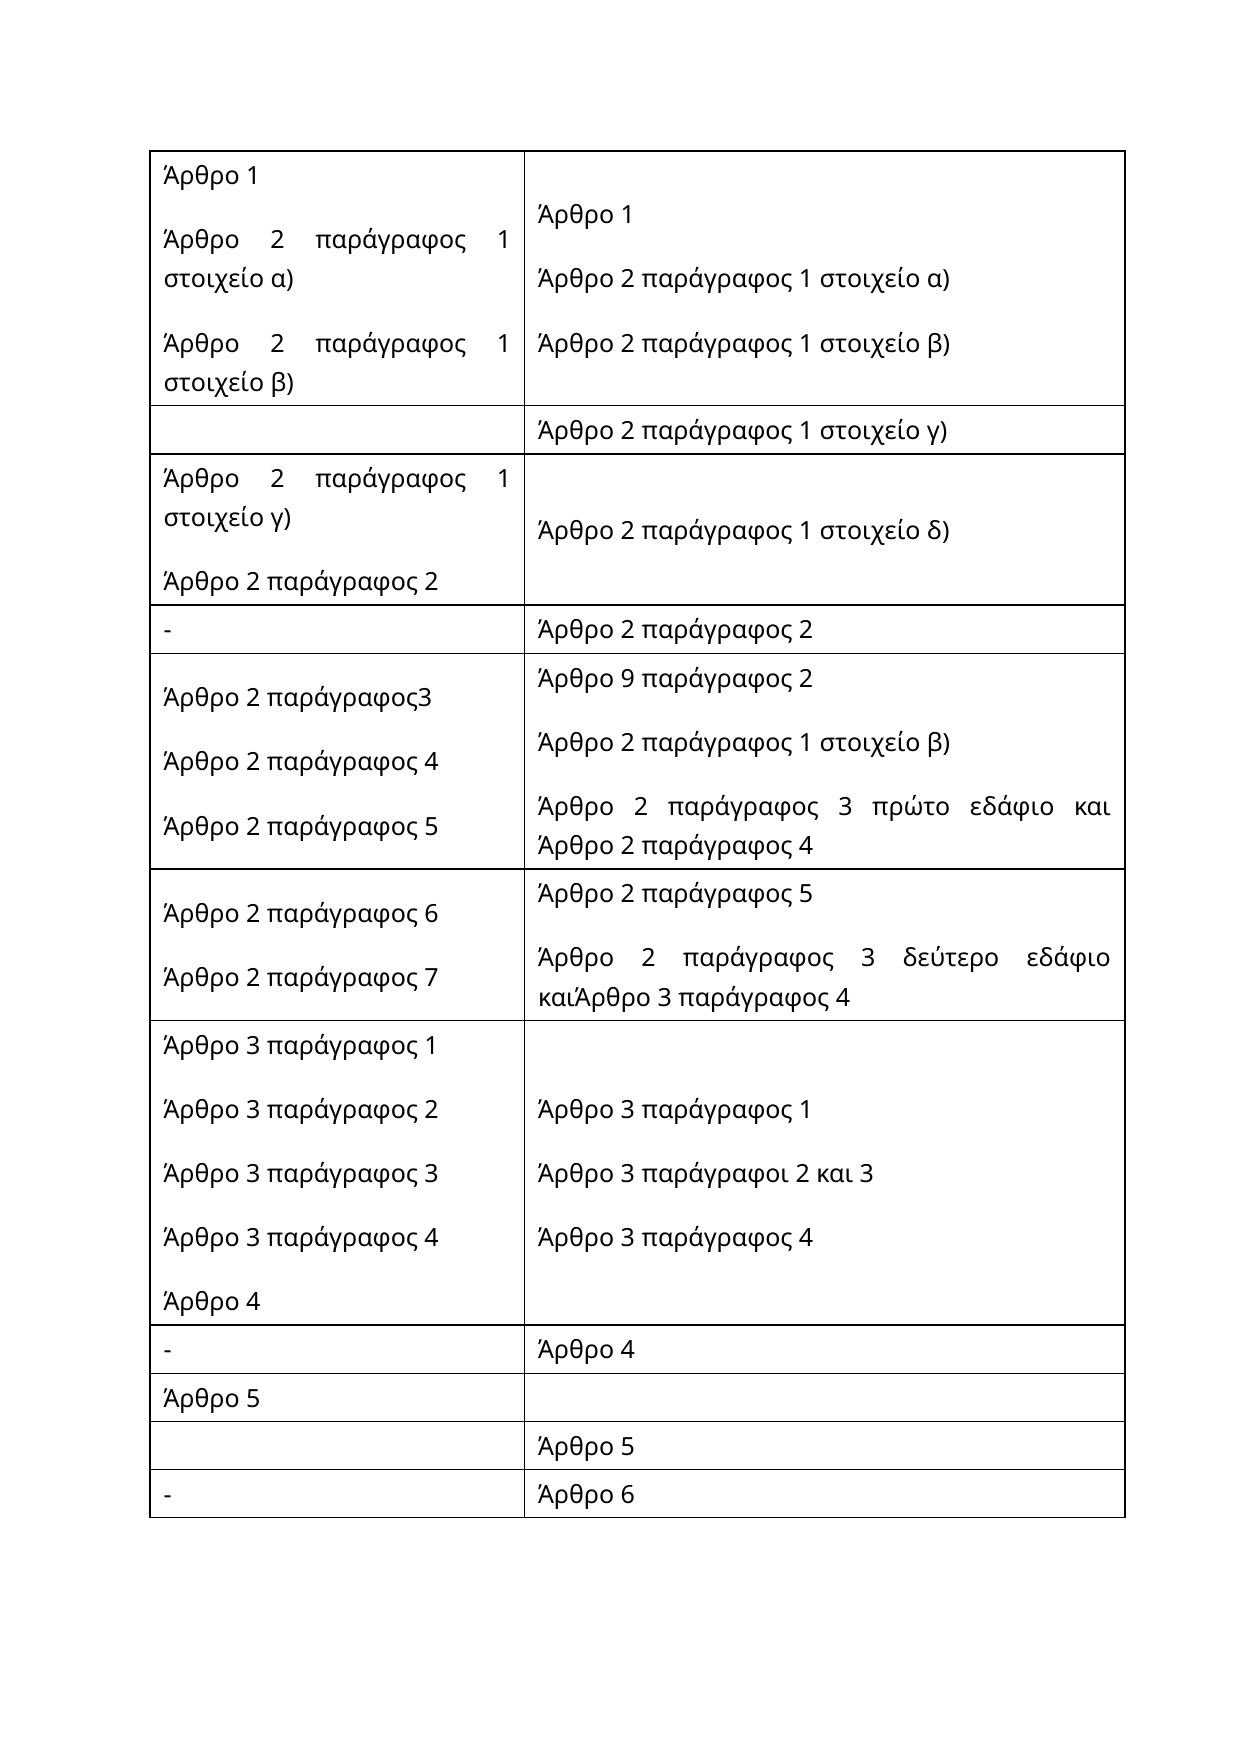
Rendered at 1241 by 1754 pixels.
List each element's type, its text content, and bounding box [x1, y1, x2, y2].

table_cell - [151, 606, 524, 652]
table_cell Άρθρο 1 Άρθρο 2 παράγραφος 1 στοιχείο α) Άρθρο 2 παράγραφος 1 στοιχείο β) [525, 152, 1124, 405]
table_cell Άρθρο 2 παράγραφος 1 στοιχείο γ) Άρθρο 2 παράγραφος 2 [151, 455, 524, 604]
table_cell [151, 1422, 524, 1469]
table_cell Άρθρο 1 Άρθρο 2 παράγραφος 1 στοιχείο α) Άρθρο 2 παράγραφος 1 στοιχείο β) [151, 152, 524, 405]
table_cell Άρθρο 2 παράγραφος 2 [525, 606, 1124, 652]
table_cell Άρθρο 5 [151, 1374, 524, 1421]
table_cell Άρθρο 2 παράγραφος 1 στοιχείο δ) [525, 455, 1124, 604]
table_cell Άρθρο 2 παράγραφος 6 Άρθρο 2 παράγραφος 7 [151, 870, 524, 1019]
table_cell Άρθρο 5 [525, 1422, 1124, 1469]
table_cell Άρθρο 3 παράγραφος 1 Άρθρο 3 παράγραφοι 2 και 3 Άρθρο 3 παράγραφος 4 [525, 1021, 1124, 1324]
table_cell - [151, 1326, 524, 1372]
table_cell - [151, 1470, 524, 1517]
table_cell Άρθρο 3 παράγραφος 1 Άρθρο 3 παράγραφος 2 Άρθρο 3 παράγραφος 3 Άρθρο 3 παράγραφος 4 Άρθρο 4 [151, 1021, 524, 1324]
table_cell Άρθρο 6 [525, 1470, 1124, 1517]
table_cell [525, 1374, 1124, 1421]
table_cell [151, 406, 524, 453]
table_cell Άρθρο 2 παράγραφος 1 στοιχείο γ) [525, 406, 1124, 453]
table_cell Άρθρο 4 [525, 1326, 1124, 1372]
table_cell Άρθρο 2 παράγραφος 5 Άρθρο 2 παράγραφος 3 δεύτερο εδάφιο καιΆρθρο 3 παράγραφος 4 [525, 870, 1124, 1019]
table_cell Άρθρο 9 παράγραφος 2 Άρθρο 2 παράγραφος 1 στοιχείο β) Άρθρο 2 παράγραφος 3 πρώτο εδάφιο και Άρθρο 2 παράγραφος 4 [525, 654, 1124, 868]
table_cell Άρθρο 2 παράγραφος3 Άρθρο 2 παράγραφος 4 Άρθρο 2 παράγραφος 5 [151, 654, 524, 868]
